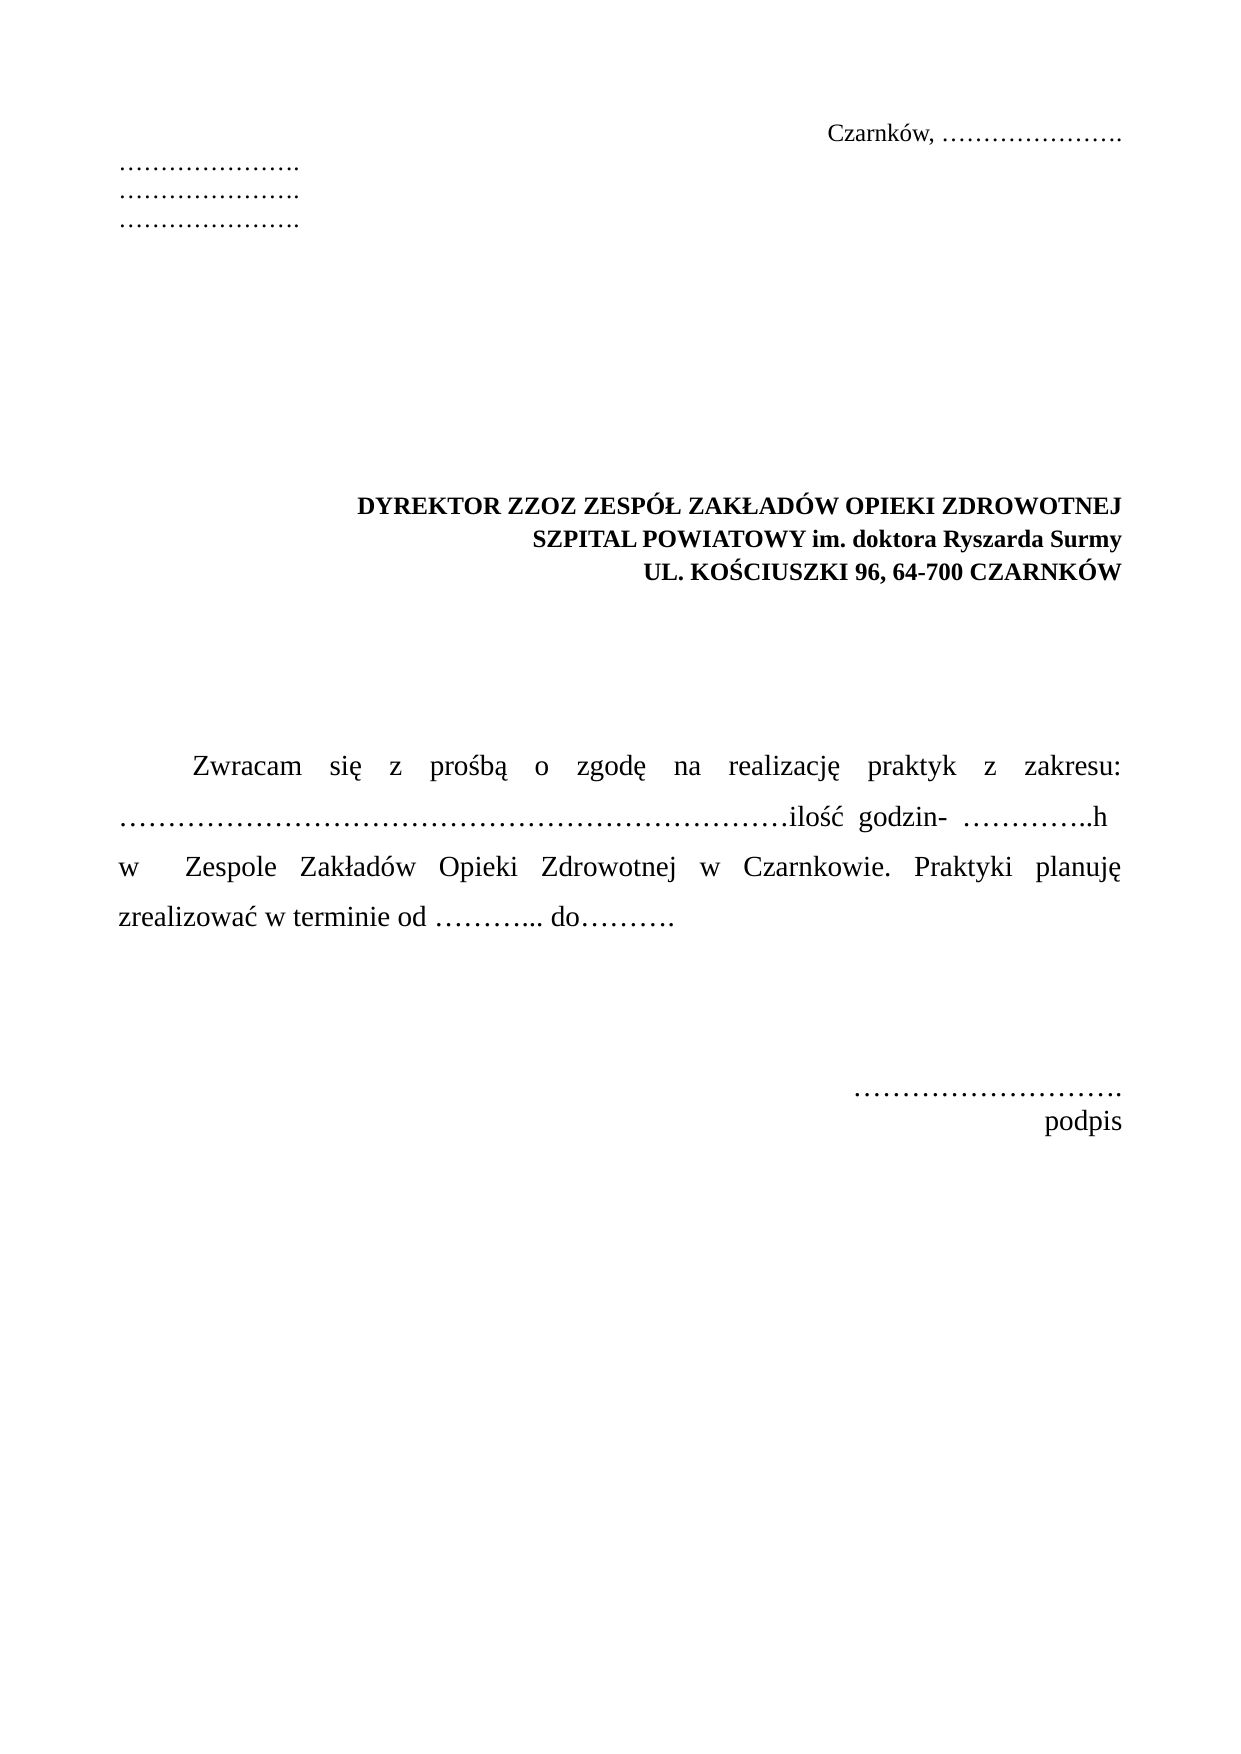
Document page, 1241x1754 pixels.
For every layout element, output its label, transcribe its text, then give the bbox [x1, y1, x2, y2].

text DYREKTOR ZZOZ ZESPÓŁ ZAKŁADÓW OPIEKI ZDROWOTNEJ SZPITAL POWIATOWY im. doktora Ryszarda Surmy UL. KOŚCIUSZKI 96, 64-700 CZARNKÓW [118, 491, 1122, 586]
text Zwracam się z prośbą o zgodę na realizację praktyk z zakresu: ……………………………………………………………ilość godzin- …………..h w Zespole Zakładów Opieki Zdrowotnej w Czarnkowie. Praktyki planuję zrealizować w terminie od ………... do………. [118, 748, 1122, 933]
text ………………………. [118, 1069, 1122, 1103]
text Czarnków, …………………. [118, 118, 1122, 147]
text …………………. [118, 147, 1122, 176]
text …………………. [118, 204, 1122, 233]
text podpis [118, 1103, 1122, 1136]
text …………………. [118, 176, 1122, 204]
